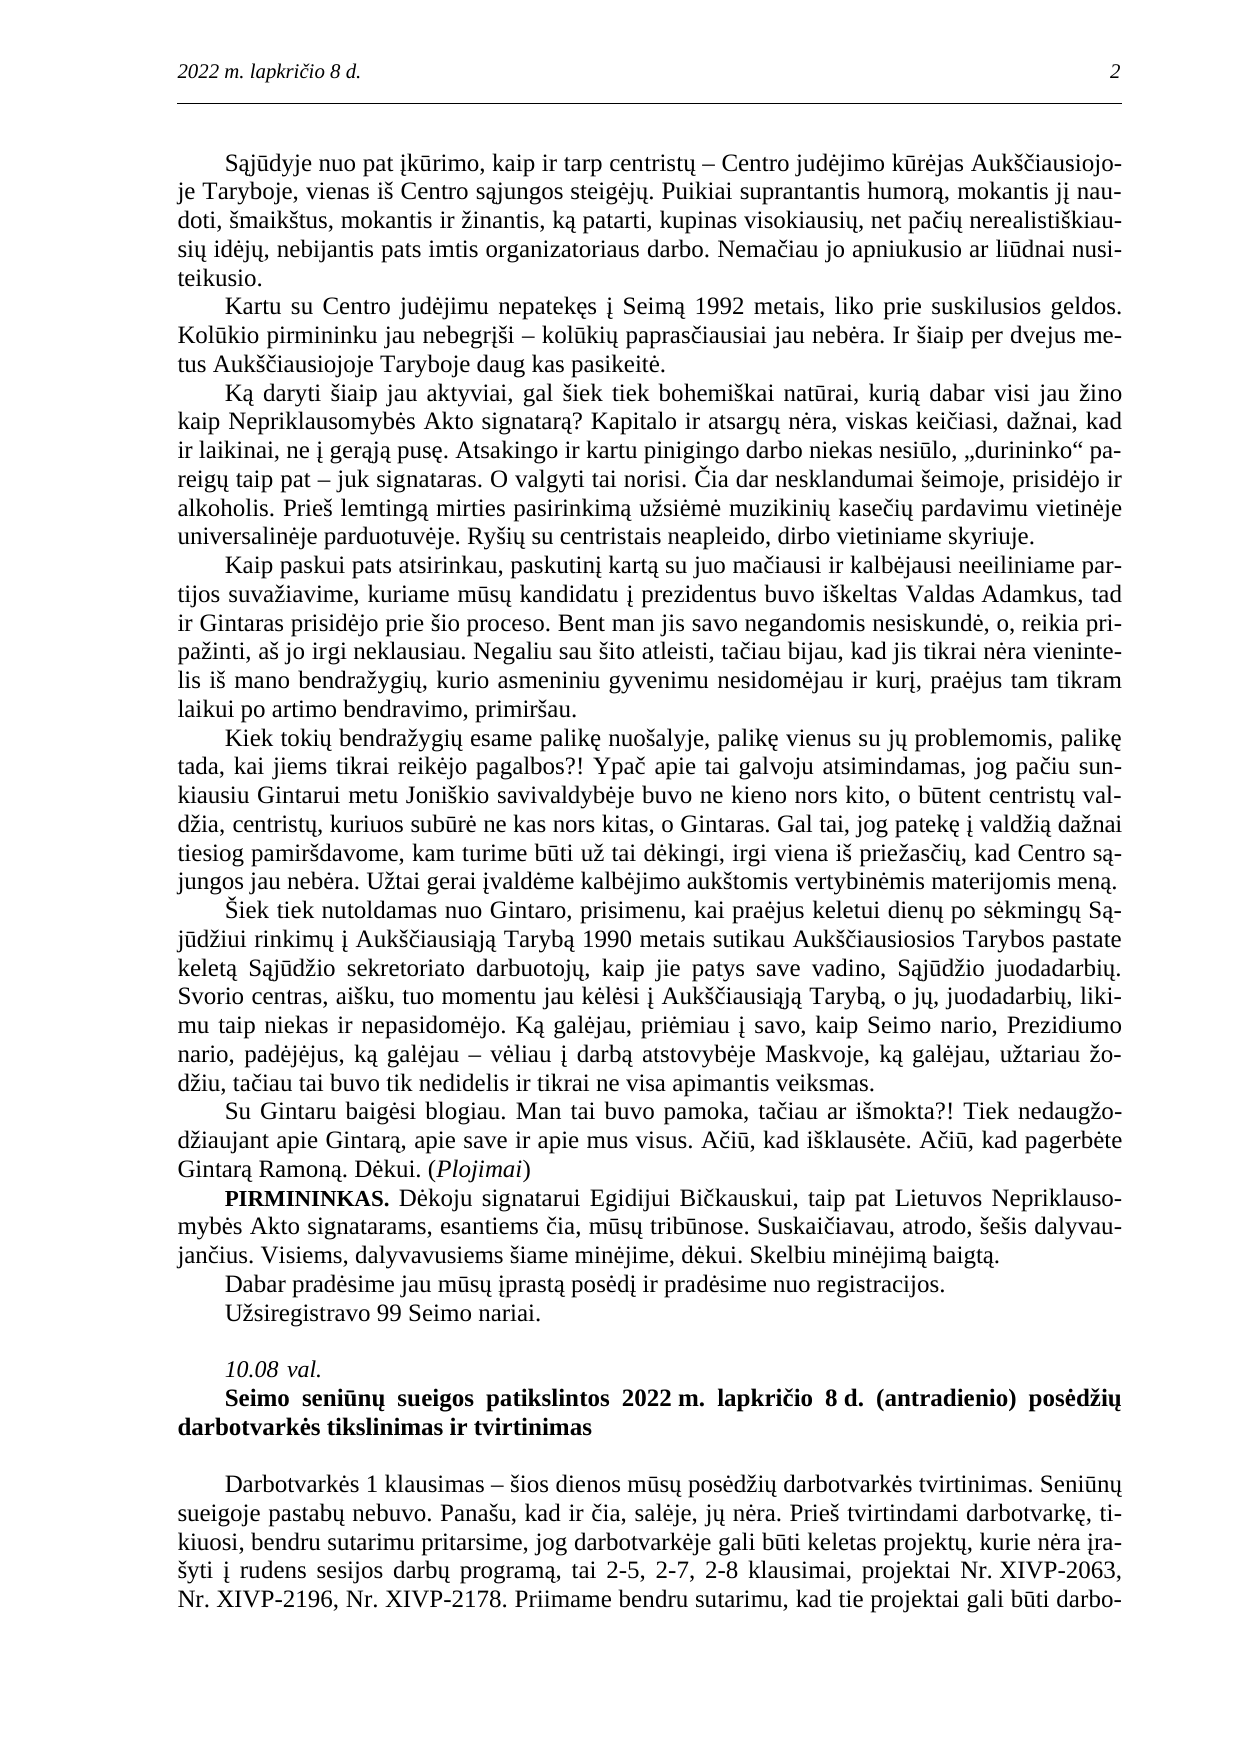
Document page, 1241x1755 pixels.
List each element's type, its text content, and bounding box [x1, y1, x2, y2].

text Su Gin­ta­ru bai­gė­si blo­giau. Man tai bu­vo pa­mo­ka, ta­čiau ar iš­mok­ta?! Tiek ne­daug­žo­džiau­jant apie Gin­ta­rą, apie sa­ve ir apie mus vi­sus. Ačiū, kad iš­klau­sė­te. Ačiū, kad pa­ger­bė­te Gin­ta­rą Ra­mo­ną. Dė­kui. (Plo­ji­mai) [177, 1096, 1122, 1183]
text PIRMININKAS. Dė­ko­ju sig­na­ta­rui Egi­di­jui Bič­kaus­kui, taip pat Lie­tu­vos Ne­pri­klau­so­my­bės Ak­to sig­na­ta­rams, esan­tiems čia, mū­sų tri­bū­no­se. Su­skai­čia­vau, at­ro­do, še­šis da­ly­vau­jan­čius. Vi­siems, da­ly­va­vu­siems šia­me mi­nė­ji­me, dė­kui. Skel­biu mi­nė­ji­mą baig­tą. [177, 1183, 1122, 1269]
text Kiek to­kių ben­dra­žy­gių esa­me pa­li­kę nuo­ša­ly­je, pa­li­kę vie­nus su jų pro­ble­mo­mis, pa­li­kę ta­da, kai jiems tik­rai rei­kė­jo pa­gal­bos?! Ypač apie tai gal­vo­ju at­si­min­da­mas, jog pa­čiu sun­kiau­siu Gin­ta­rui me­tu Jo­niš­kio sa­vi­val­dy­bė­je bu­vo ne kie­no nors ki­to, o bū­tent cen­tris­tų val­džia, cen­tris­tų, ku­riuos su­bū­rė ne kas nors ki­tas, o Gin­ta­ras. Gal tai, jog pa­te­kę į val­džią daž­nai tie­siog pa­mirš­da­vo­me, kam tu­ri­me bū­ti už tai dė­kin­gi, ir­gi vie­na iš prie­žas­čių, kad Cen­tro są­jun­gos jau ne­bė­ra. Už­tai ge­rai įval­dė­me kal­bė­ji­mo aukš­to­mis ver­ty­bi­nė­mis ma­te­ri­jo­mis me­ną. [177, 723, 1122, 895]
text 10.08 val. [224, 1355, 1122, 1383]
text Kar­tu su Cen­tro ju­dė­ji­mu ne­pa­te­kęs į Sei­mą 1992 me­tais, li­ko prie su­ski­lu­sios gel­dos. Ko­lū­kio pir­mi­nin­ku jau ne­be­grį­ši – ko­lū­kių pa­pras­čiau­siai jau ne­bė­ra. Ir šiaip per dve­jus me­tus Aukš­čiau­sio­jo­je Ta­ry­bo­je daug kas pa­si­kei­tė. [177, 291, 1122, 378]
text Už­si­re­gist­ra­vo 99 Sei­mo na­riai. [177, 1298, 1122, 1326]
text Ką da­ry­ti šiaip jau ak­ty­viai, gal šiek tiek bo­he­miš­kai na­tū­rai, ku­rią da­bar vi­si jau ži­no kaip Ne­pri­klau­so­my­bės Ak­to sig­na­ta­rą? Ka­pi­ta­lo ir at­sar­gų nė­ra, vis­kas kei­čia­si, daž­nai, kad ir lai­ki­nai, ne į ge­rą­ją pu­sę. At­sa­kin­go ir kar­tu pi­ni­gin­go dar­bo nie­kas ne­siū­lo, „du­ri­nin­ko“ pa­rei­gų taip pat – juk sig­na­ta­ras. O val­gy­ti tai no­ri­si. Čia dar ne­sklan­du­mai šei­mo­je, pri­si­dė­jo ir al­ko­ho­lis. Prieš lem­tin­gą mir­ties pa­si­rin­ki­mą už­si­ė­mė mu­zi­ki­nių ka­se­čių par­da­vi­mu vie­ti­nė­je uni­ver­sa­li­nė­je par­duo­tu­vė­je. Ry­šių su cen­tris­tais ne­ap­lei­do, dir­bo vie­ti­nia­me sky­riu­je. [177, 378, 1122, 550]
text Šiek tiek nu­tol­da­mas nuo Gin­ta­ro, pri­si­me­nu, kai pra­ėjus ke­le­tui die­nų po sėk­min­gų Są­jū­džiui rin­ki­mų į Aukš­čiau­si­ą­ją Ta­ry­bą 1990 me­tais su­ti­kau Aukš­čiau­sio­sios Ta­ry­bos pa­sta­te ke­le­tą Są­jū­džio sek­re­to­ria­to dar­buo­to­jų, kaip jie pa­tys sa­ve va­di­no, Są­jū­džio juo­da­dar­bių. Svo­rio cen­tras, aiš­ku, tuo mo­men­tu jau kė­lė­si į Aukš­čiau­si­ą­ją Ta­ry­bą, o jų, juo­da­dar­bių, li­ki­mu taip nie­kas ir ne­pa­si­do­mė­jo. Ką ga­lė­jau, pri­ėmiau į sa­vo, kaip Sei­mo na­rio, Pre­zi­diu­mo na­rio, pa­dė­jė­jus, ką ga­lė­jau – vė­liau į dar­bą at­sto­vy­bė­je Mask­vo­je, ką ga­lė­jau, už­ta­riau žo­džiu, ta­čiau tai bu­vo tik ne­di­de­lis ir tik­rai ne vi­sa ap­iman­tis veiks­mas. [177, 895, 1122, 1096]
text Da­bar pra­dė­si­me jau mū­sų įpras­tą po­sė­dį ir pra­dė­si­me nuo re­gist­ra­ci­jos. [177, 1269, 1122, 1298]
text Sei­mo se­niū­nų su­ei­gos pa­tiks­lin­tos 2022 m. lap­kri­čio 8 d. (ant­ra­die­nio) po­sė­džių dar­bo­tvarkės tiks­li­ni­mas ir tvir­ti­ni­mas [177, 1383, 1122, 1440]
text Są­jū­dy­je nuo pat įkū­ri­mo, kaip ir tarp cen­tris­tų – Cen­tro ju­dė­ji­mo kū­rė­jas Aukš­čiau­sio­jo­je Ta­ry­bo­je, vie­nas iš Cen­tro są­jun­gos stei­gė­jų. Pui­kiai su­pran­tan­tis hu­mo­rą, mo­kan­tis jį nau­do­ti, šmaikš­tus, mo­kan­tis ir ži­nan­tis, ką pa­tar­ti, ku­pi­nas vi­so­kiau­sių, net pa­čių ne­re­a­lis­tiš­kiau­sių idė­jų, ne­bi­jan­tis pats im­tis or­ga­ni­za­to­riaus dar­bo. Ne­ma­čiau jo ap­niu­ku­sio ar liūd­nai nu­si­tei­ku­sio. [177, 148, 1122, 291]
text Kaip pas­kui pats at­si­rin­kau, pas­ku­ti­nį kar­tą su juo ma­čiau­si ir kal­bė­jau­si ne­ei­li­nia­me par­ti­jos su­va­žia­vi­me, ku­ria­me mū­sų kan­di­da­tu į pre­zi­den­tus bu­vo iš­kel­tas Val­das Adam­kus, tad ir Gin­ta­ras pri­si­dė­jo prie šio pro­ce­so. Bent man jis sa­vo ne­gan­do­mis ne­si­skun­dė, o, rei­kia pri­pa­žin­ti, aš jo ir­gi ne­klau­siau. Ne­ga­liu sau ši­to at­leis­ti, ta­čiau bi­jau, kad jis tik­rai nė­ra vie­nin­te­lis iš ma­no ben­dra­žy­gių, ku­rio as­me­ni­niu gy­ve­ni­mu ne­si­do­mė­jau ir ku­rį, pra­ėjus tam tik­ram lai­kui po ar­ti­mo ben­dra­vi­mo, pri­mir­šau. [177, 550, 1122, 723]
text Dar­bo­tvarkės 1 klau­si­mas – šios die­nos mū­sų po­sė­džių dar­bo­tvarkės tvir­ti­ni­mas. Se­niū­nų su­ei­go­je pa­sta­bų ne­bu­vo. Pa­na­šu, kad ir čia, sa­lė­je, jų nė­ra. Prieš tvir­tin­da­mi dar­bo­tvarkę, ti­kiuo­si, ben­dru su­ta­ri­mu pri­tar­si­me, jog dar­bo­tvarkėje ga­li bū­ti ke­le­tas pro­jek­tų, ku­rie nė­ra įra­šy­ti į ru­dens se­si­jos dar­bų pro­gra­mą, tai 2-5, 2-7, 2-8 klau­si­mai, pro­jek­tai Nr. XIVP-2063, Nr. XIVP-2196, Nr. XIVP-2178. Pri­ima­me ben­dru su­ta­ri­mu, kad tie pro­jek­tai ga­li bū­ti dar­bo­ [177, 1469, 1122, 1613]
